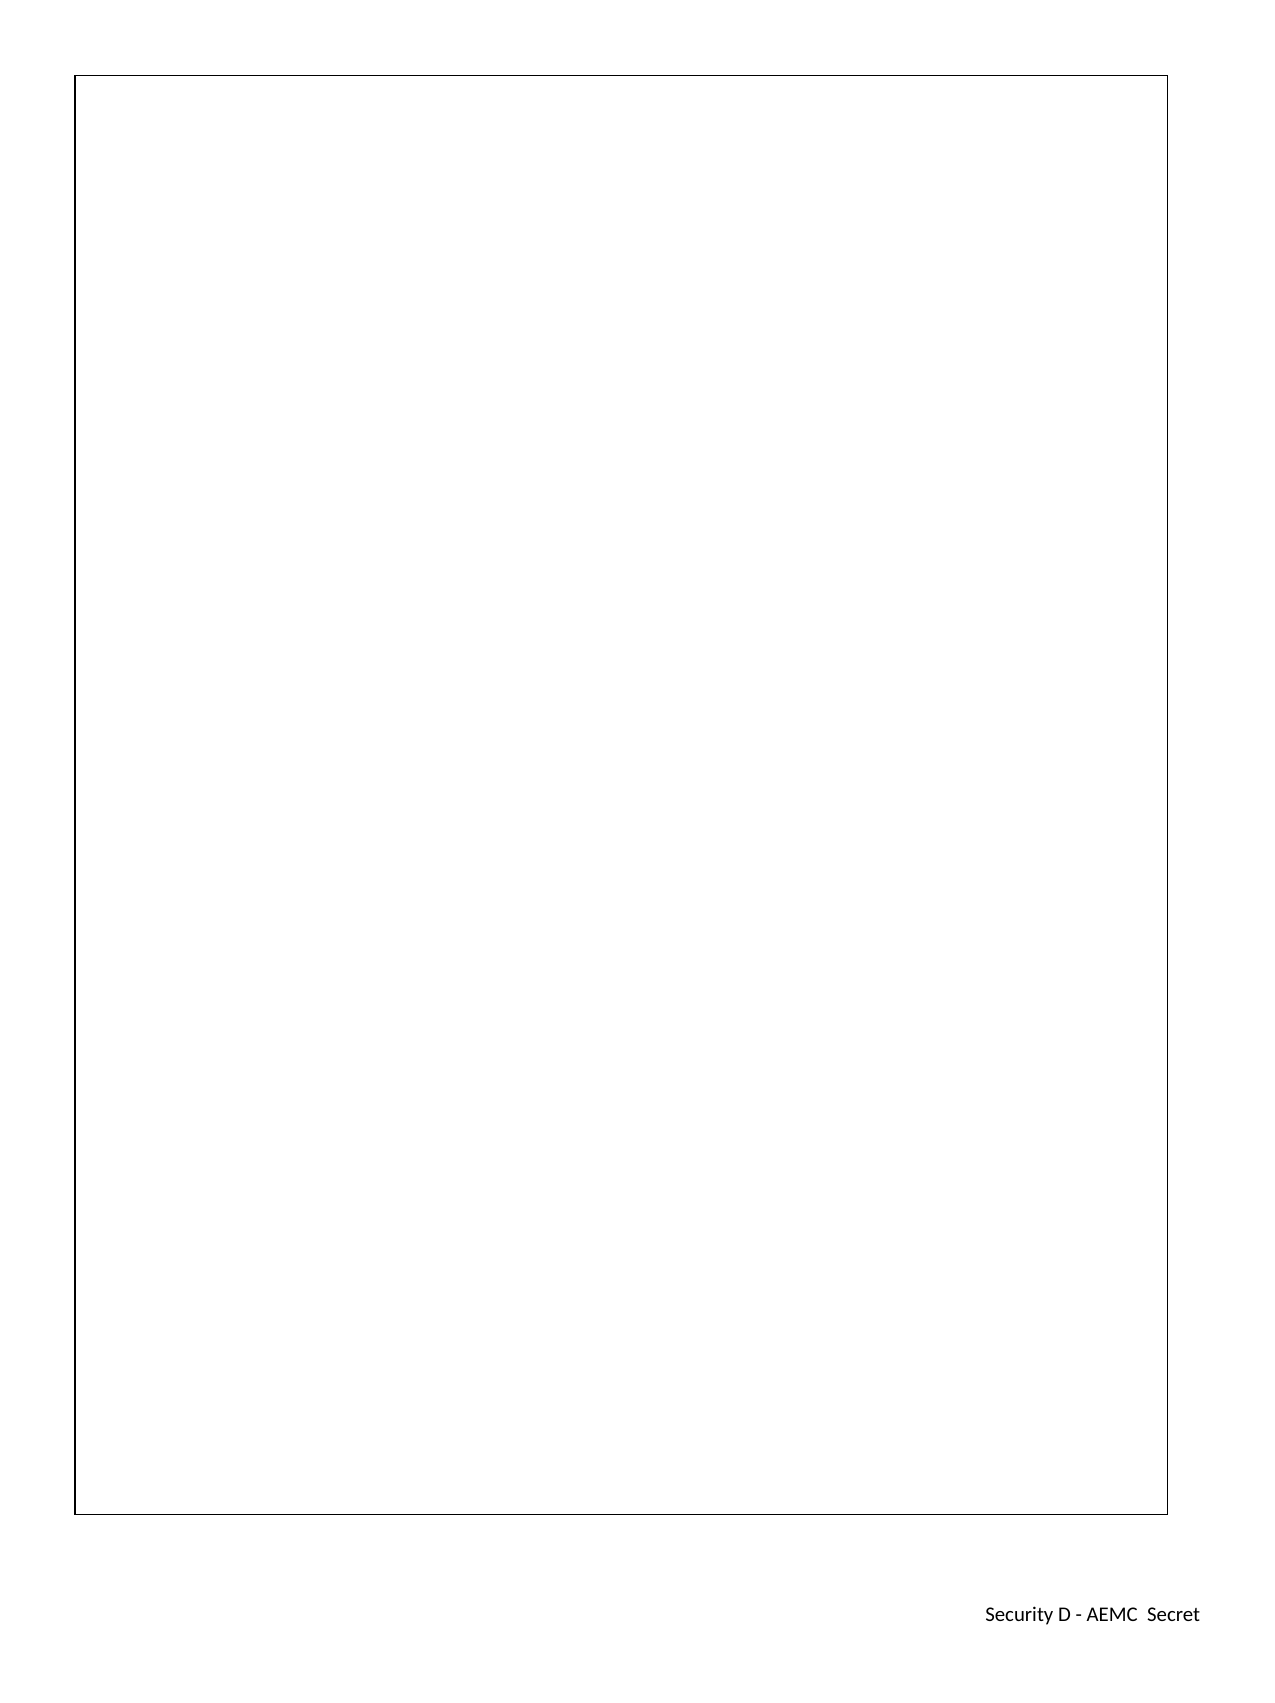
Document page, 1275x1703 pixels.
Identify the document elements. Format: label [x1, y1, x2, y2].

table_cell [76, 76, 1167, 1514]
